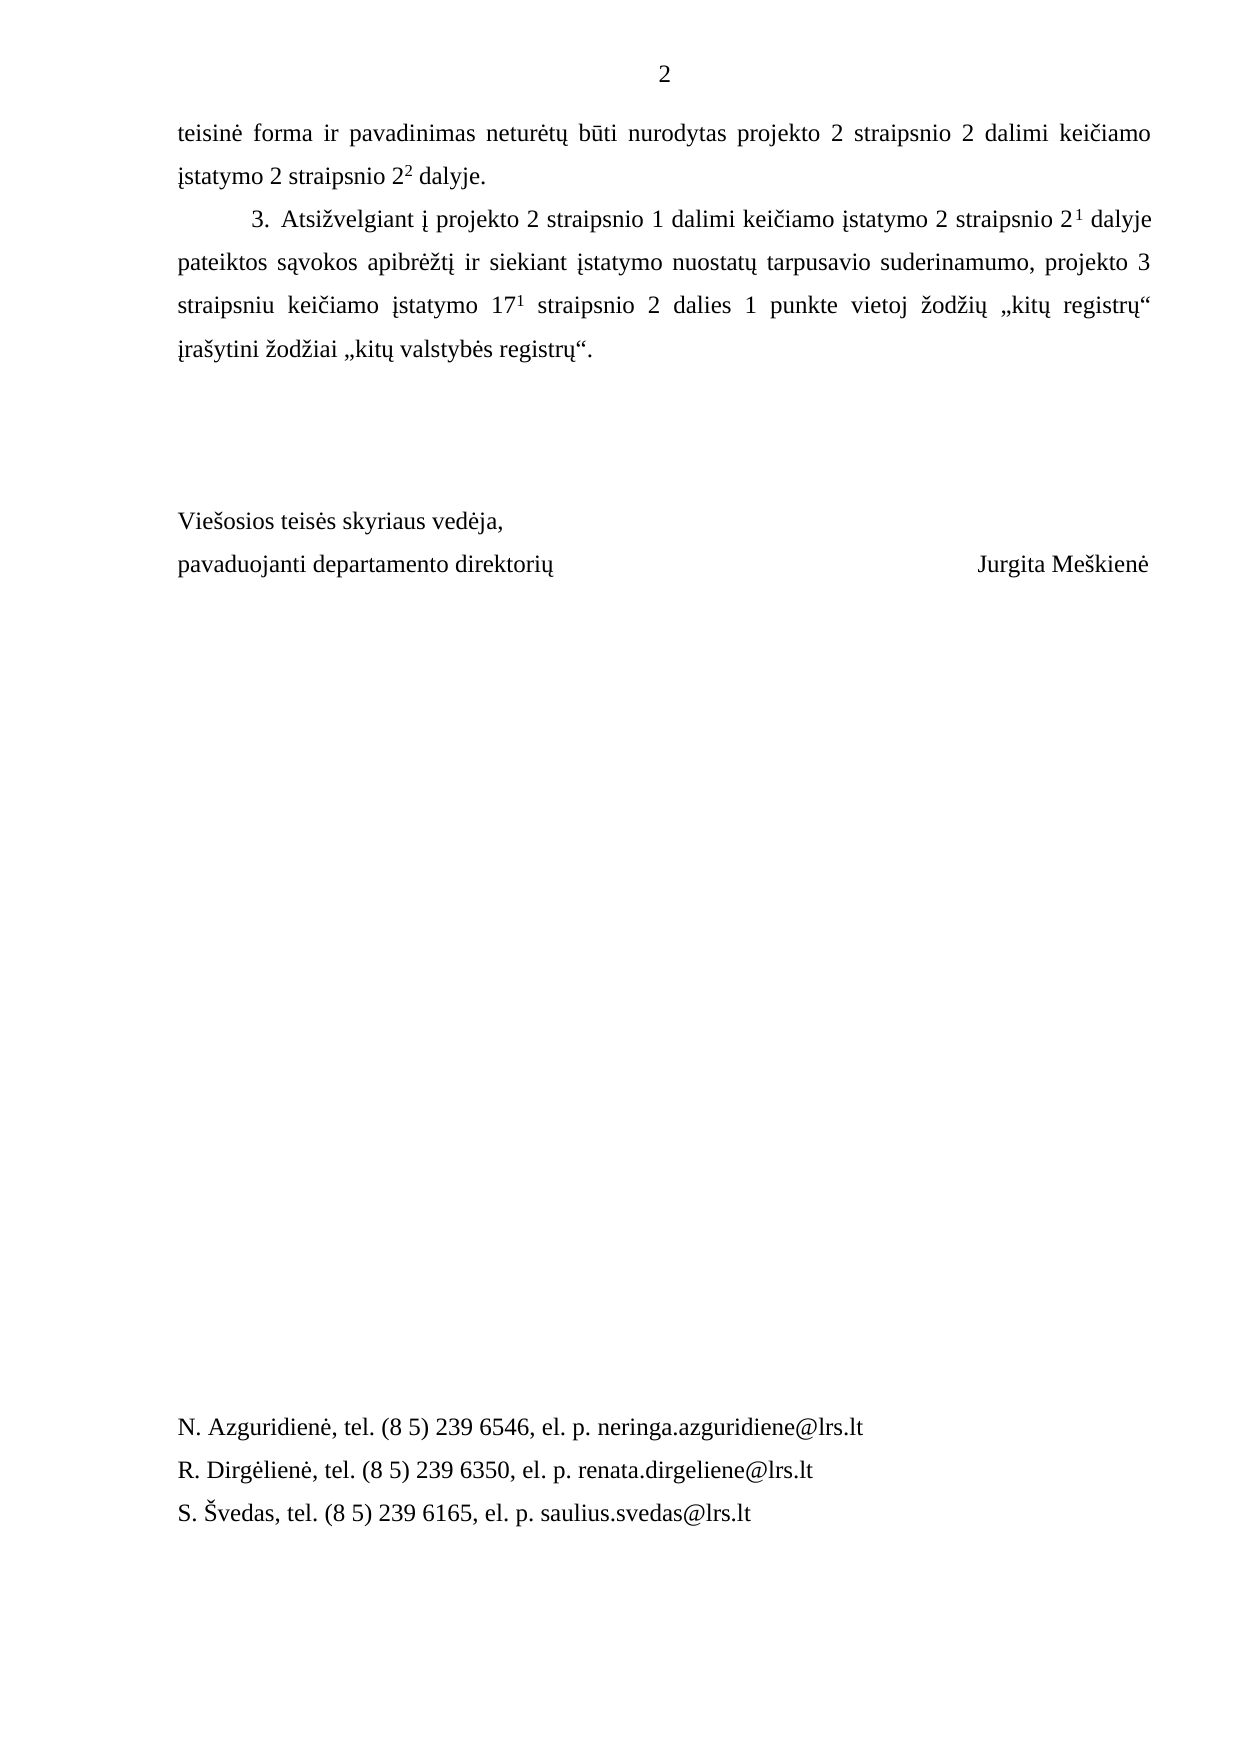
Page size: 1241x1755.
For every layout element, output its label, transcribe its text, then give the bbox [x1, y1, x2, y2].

text pavaduojanti departamento direktorių Jurgita Meškienė [177, 549, 1152, 578]
text Viešosios teisės skyriaus vedėja, [177, 506, 1152, 535]
text N. Azguridienė, tel. (8 5) 239 6546, el. p. neringa.azguridiene@lrs.lt [177, 1412, 1152, 1441]
text S. Švedas, tel. (8 5) 239 6165, el. p. saulius.svedas@lrs.lt [177, 1498, 1152, 1527]
text R. Dirgėlienė, tel. (8 5) 239 6350, el. p. renata.dirgeliene@lrs.lt [177, 1455, 1152, 1484]
list Atsižvelgiant į projekto 2 straipsnio 1 dalimi keičiamo įstatymo 2 straipsnio 21 dalyje pateiktos sąvokos apibrėžtį ir siekiant įstatymo nuostatų tarpusavio suderinamumo, projekto 3 straipsniu keičiamo įstatymo 171 straipsnio 2 dalies 1 punkte vietoj žodžių „kitų registrų“ įrašytini žodžiai „kitų valstybės registrų“. [177, 204, 1152, 362]
list teisinė forma ir pavadinimas neturėtų būti nurodytas projekto 2 straipsnio 2 dalimi keičiamo įstatymo 2 straipsnio 22 dalyje. [177, 118, 1152, 190]
